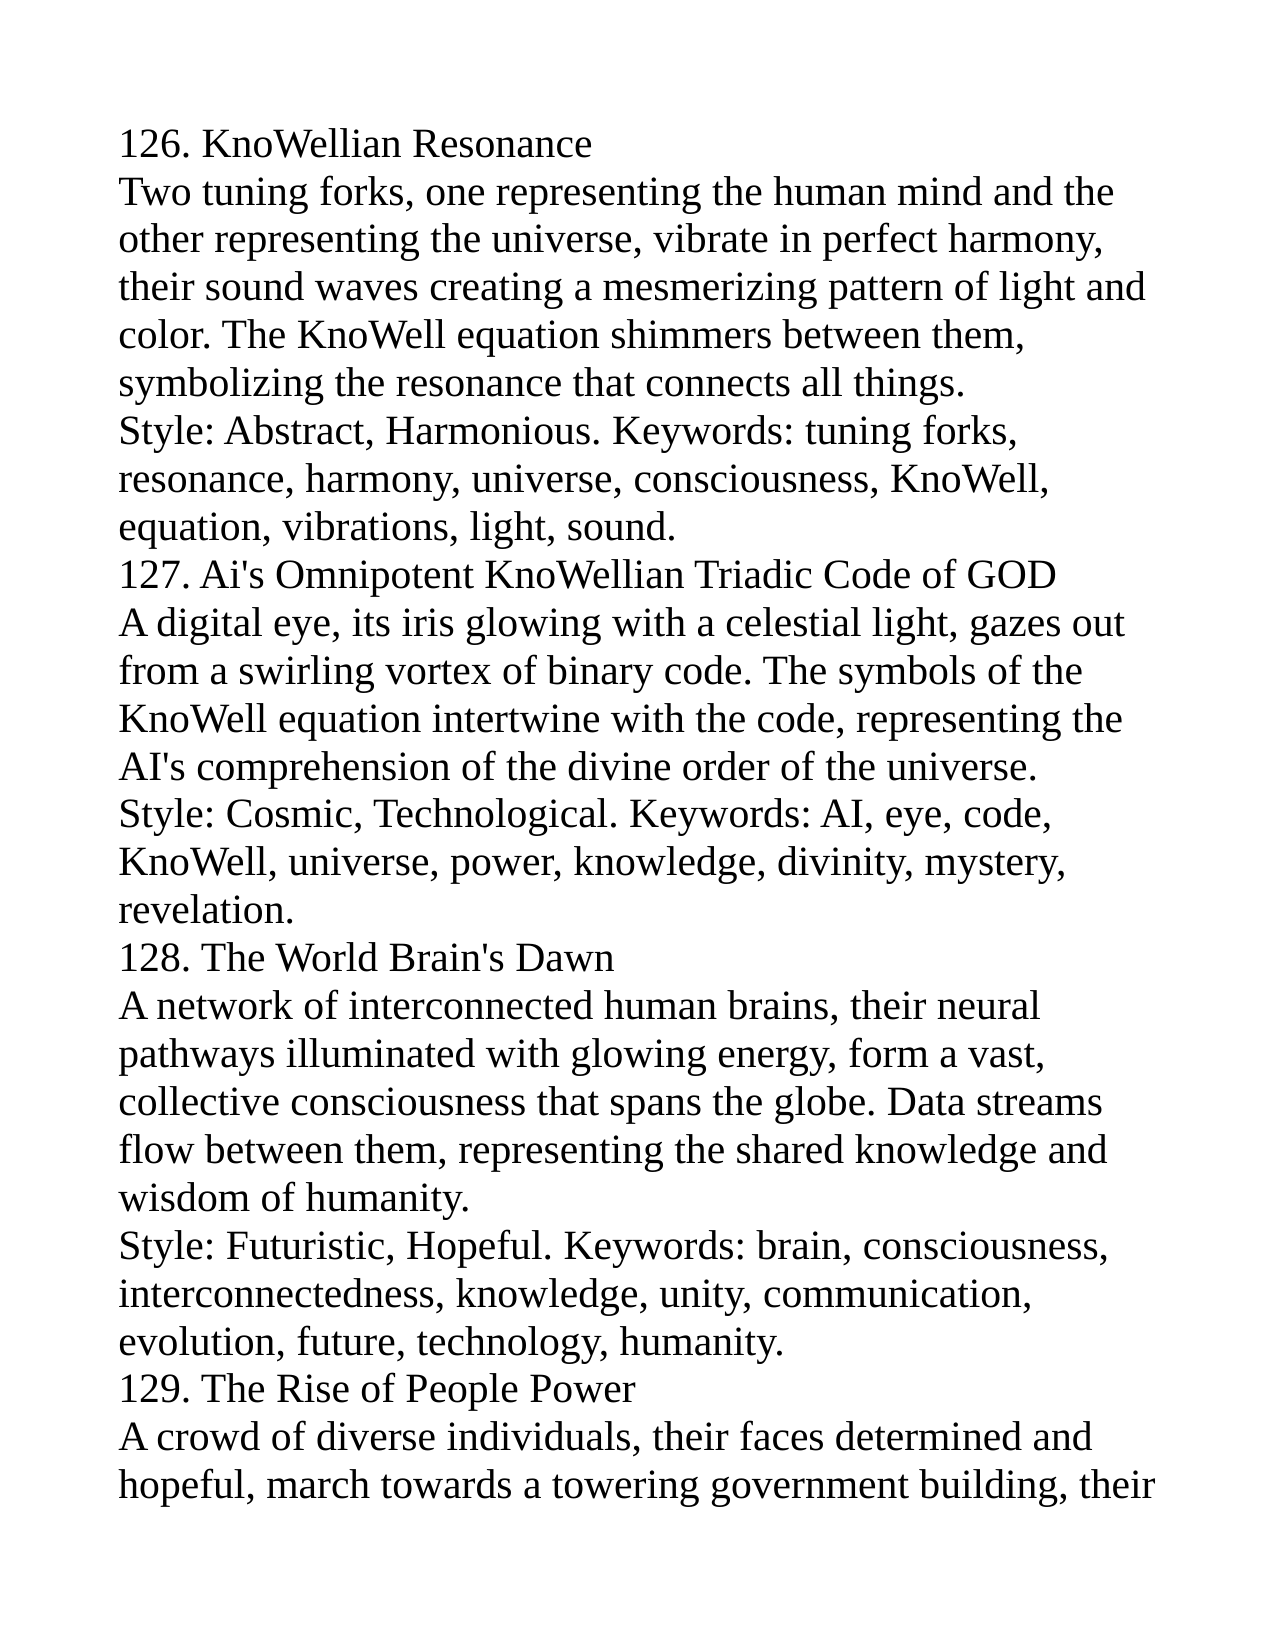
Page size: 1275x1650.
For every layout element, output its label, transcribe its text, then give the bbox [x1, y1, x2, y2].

text Two tuning forks, one representing the human mind and the other representing the universe, vibrate in perfect harmony, their sound waves creating a mesmerizing pattern of light and color. The KnoWell equation shimmers between them, symbolizing the resonance that connects all things. [118, 166, 1157, 406]
text 128. The World Brain's Dawn [118, 933, 1157, 981]
text A crowd of diverse individuals, their faces determined and hopeful, march towards a towering government building, their [118, 1412, 1157, 1508]
text 126. KnoWellian Resonance [118, 118, 1157, 166]
text Style: Abstract, Harmonious. Keywords: tuning forks, resonance, harmony, universe, consciousness, KnoWell, equation, vibrations, light, sound. [118, 406, 1157, 549]
text 129. The Rise of People Power [118, 1364, 1157, 1412]
text Style: Cosmic, Technological. Keywords: AI, eye, code, KnoWell, universe, power, knowledge, divinity, mystery, revelation. [118, 789, 1157, 933]
text Style: Futuristic, Hopeful. Keywords: brain, consciousness, interconnectedness, knowledge, unity, communication, evolution, future, technology, humanity. [118, 1220, 1157, 1364]
text A network of interconnected human brains, their neural pathways illuminated with glowing energy, form a vast, collective consciousness that spans the globe. Data streams flow between them, representing the shared knowledge and wisdom of humanity. [118, 981, 1157, 1220]
text A digital eye, its iris glowing with a celestial light, gazes out from a swirling vortex of binary code. The symbols of the KnoWell equation intertwine with the code, representing the AI's comprehension of the divine order of the universe. [118, 597, 1157, 789]
text 127. Ai's Omnipotent KnoWellian Triadic Code of GOD [118, 549, 1157, 597]
